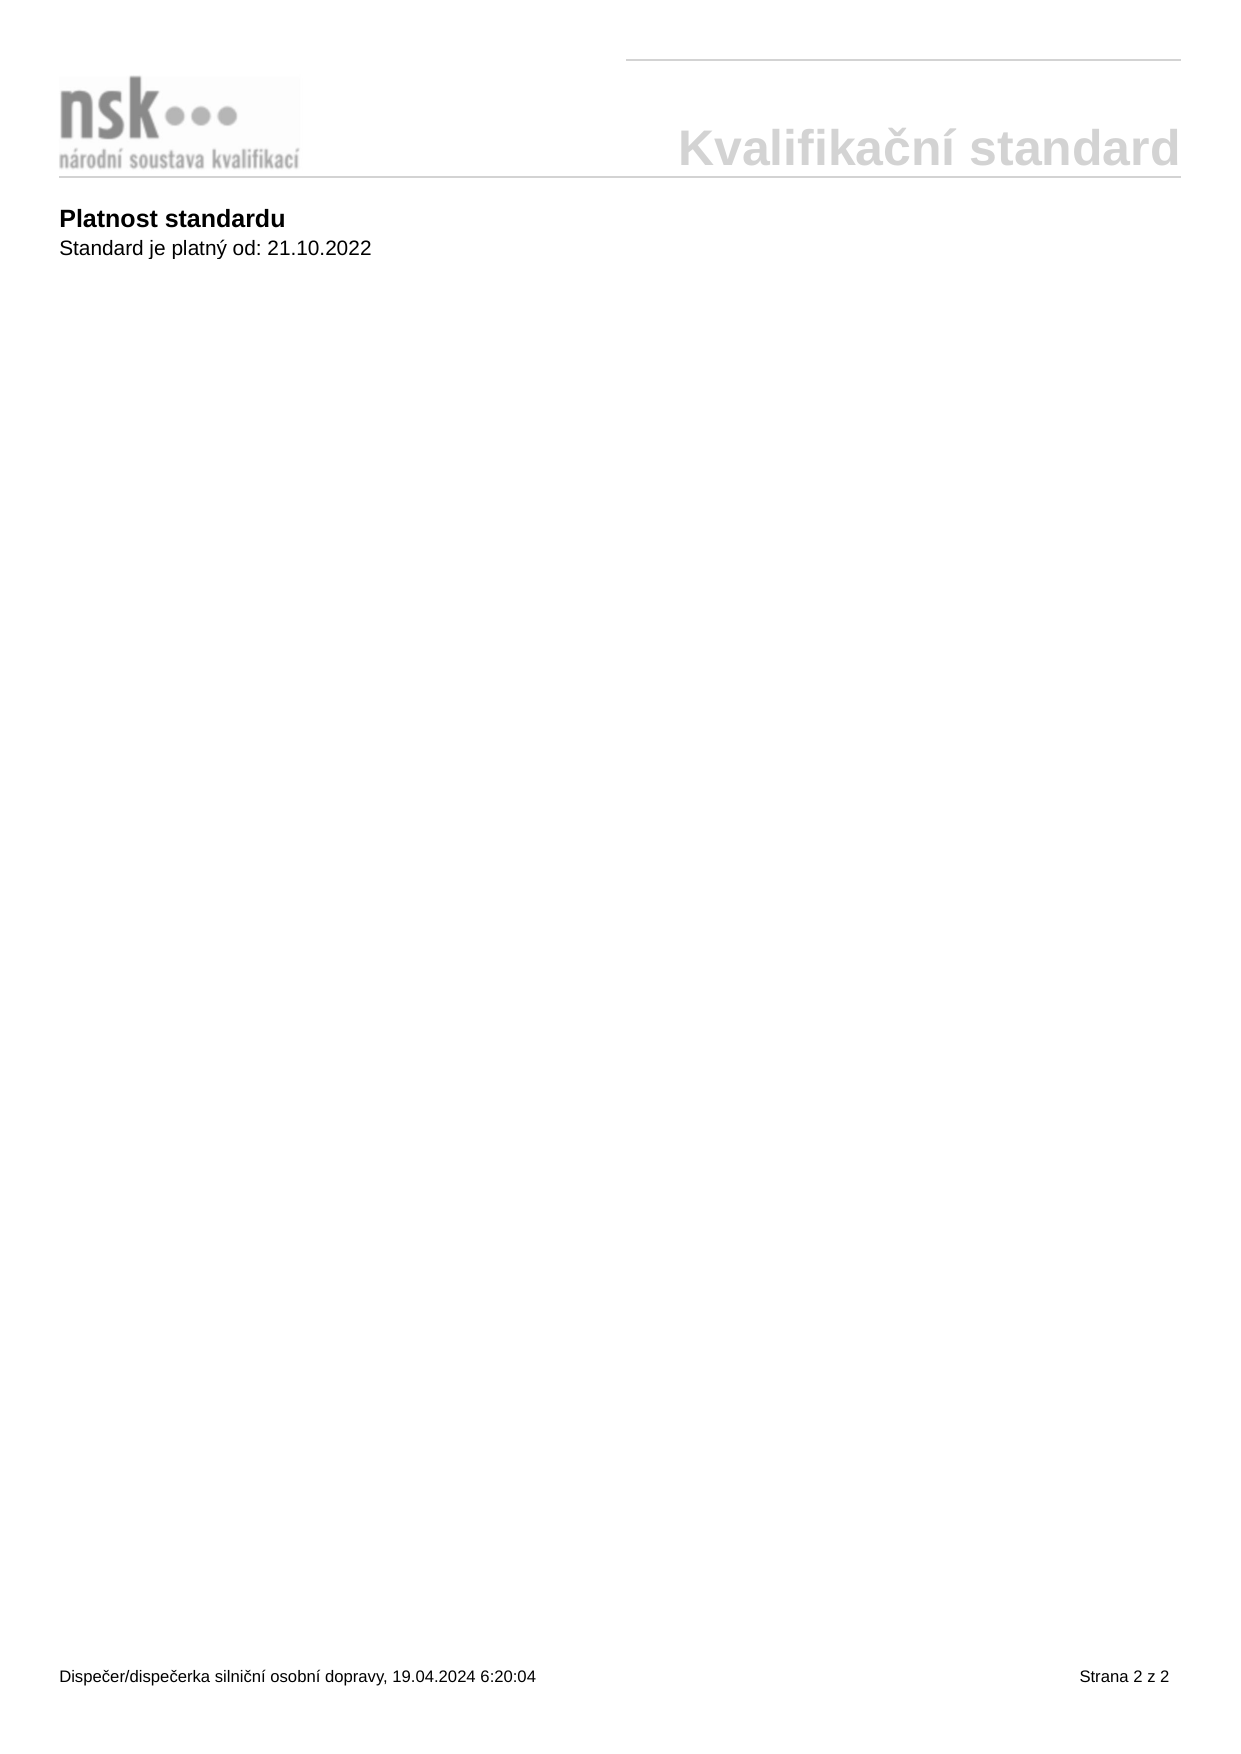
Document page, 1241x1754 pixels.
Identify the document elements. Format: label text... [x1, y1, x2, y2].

table_cell [484, 559, 620, 859]
table_cell [626, 1409, 862, 1658]
table_cell [1169, 194, 1181, 200]
table_cell [484, 194, 620, 200]
table_cell [59, 259, 483, 559]
table_cell [59, 194, 483, 200]
table_cell [1169, 1159, 1181, 1409]
table_cell [1093, 859, 1169, 1159]
table_cell [484, 171, 620, 176]
table_cell [862, 559, 1093, 859]
picture [58, 59, 621, 171]
table_cell [59, 171, 483, 176]
table_cell Strana 2 z 2 [862, 1658, 1169, 1694]
table_cell [59, 859, 483, 1159]
table_cell [59, 559, 483, 859]
table_cell [620, 1409, 626, 1658]
table_cell [862, 1409, 1093, 1658]
table_cell [620, 559, 626, 859]
table_cell [620, 259, 626, 559]
table_cell Dispečer/dispečerka silniční osobní dopravy, 19.04.2024 6:20:04 [59, 1658, 862, 1694]
table_cell [484, 859, 620, 1159]
table_cell Standard je platný od: 21.10.2022 [59, 236, 1181, 259]
table_cell [626, 559, 862, 859]
table_cell [862, 259, 1093, 559]
table_cell [1169, 259, 1181, 559]
table_cell [626, 859, 862, 1159]
table_cell [621, 59, 626, 170]
table_cell [1093, 194, 1169, 200]
table_cell [484, 1159, 620, 1409]
table_cell [620, 859, 626, 1159]
table_cell [1169, 559, 1181, 859]
table_cell [1093, 559, 1169, 859]
table_cell [1093, 1409, 1169, 1658]
table_cell [862, 859, 1093, 1159]
table_cell [626, 194, 862, 200]
table_cell [620, 1159, 626, 1409]
table_cell [59, 1159, 483, 1409]
table_cell [862, 1159, 1093, 1409]
table_cell [484, 1409, 620, 1658]
table_cell [1169, 1658, 1181, 1694]
table_cell Platnost standardu [59, 200, 1181, 236]
table_cell [59, 178, 1181, 194]
table_cell [484, 259, 620, 559]
table_cell [862, 194, 1093, 200]
table_cell [626, 259, 862, 559]
table_cell Kvalifikační standard [626, 61, 1181, 176]
table_cell [1093, 1159, 1169, 1409]
table_cell [626, 1159, 862, 1409]
table_cell [1093, 259, 1169, 559]
table_cell [1169, 1409, 1181, 1658]
table_cell [59, 1409, 483, 1658]
table_cell [1169, 859, 1181, 1159]
